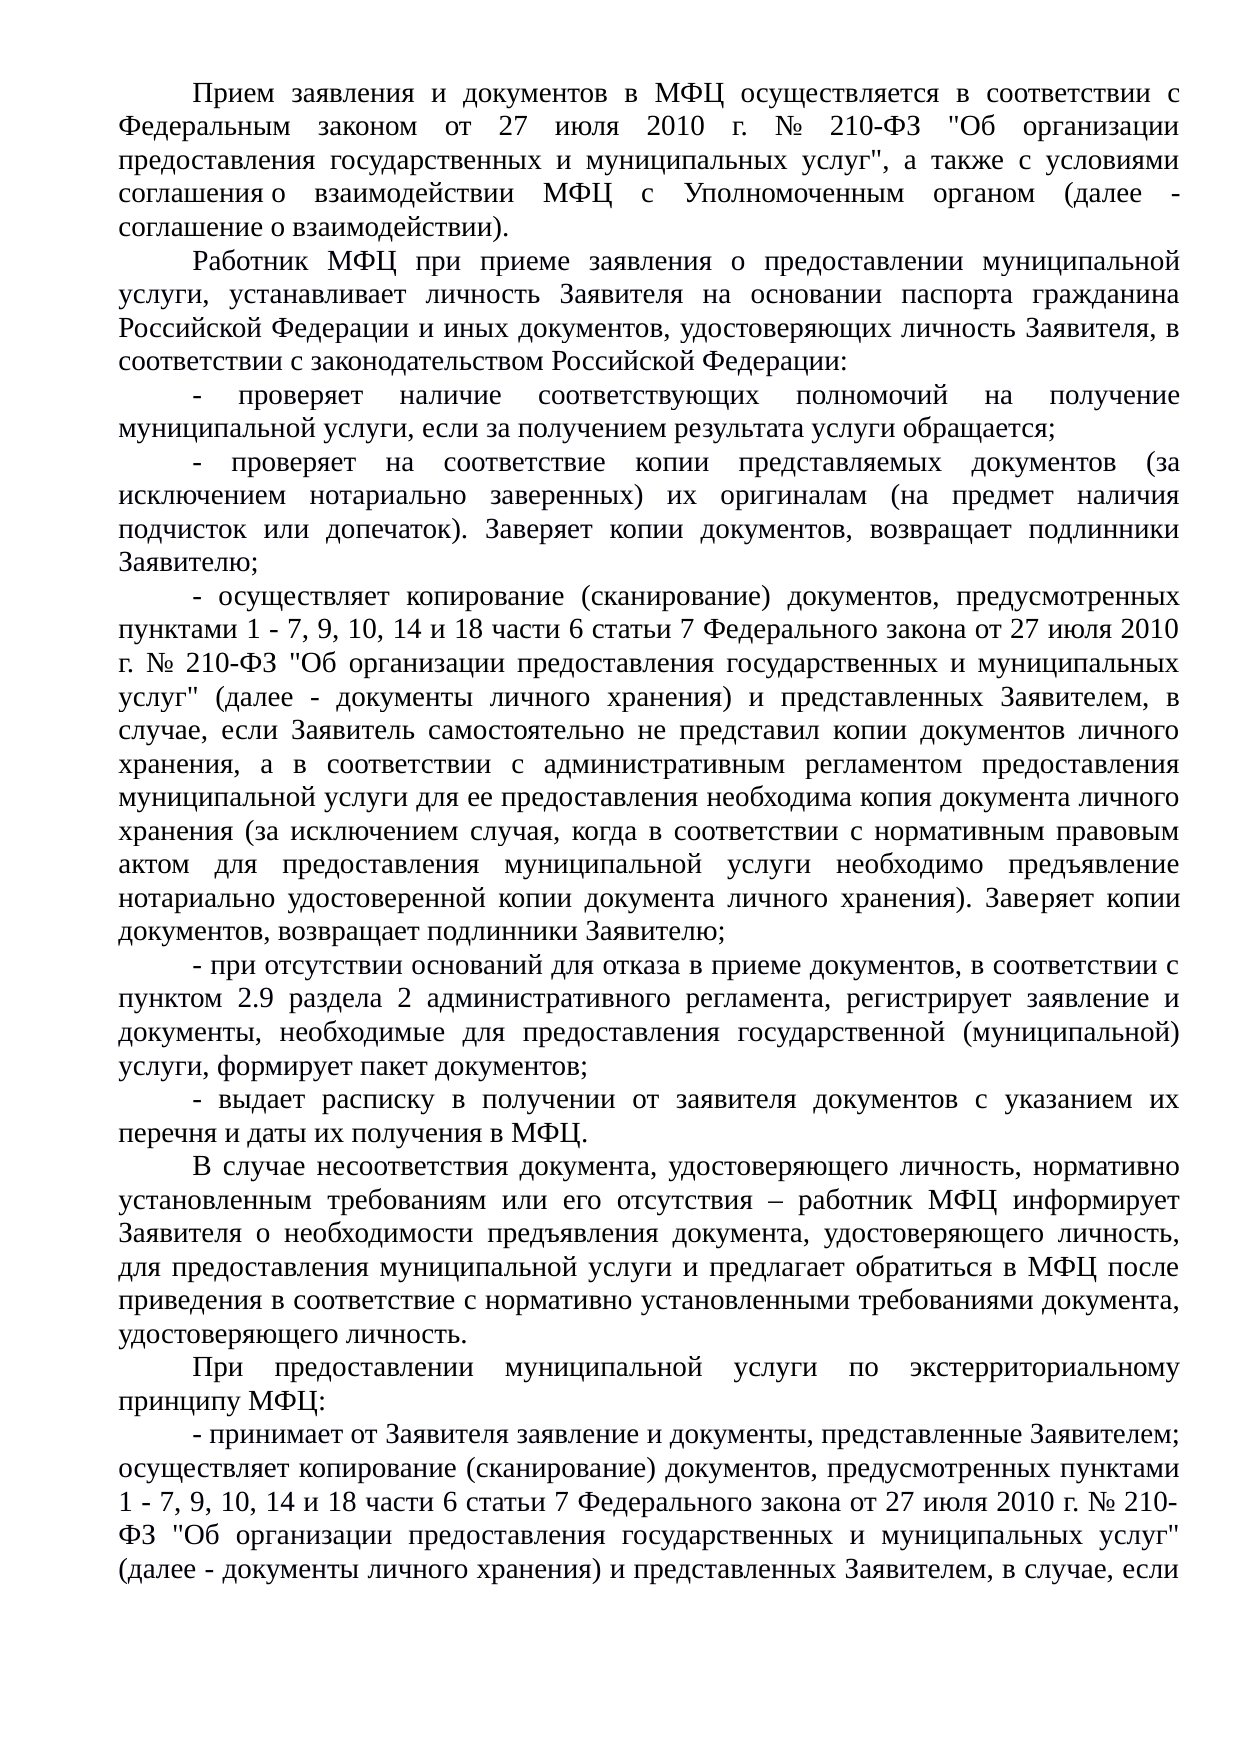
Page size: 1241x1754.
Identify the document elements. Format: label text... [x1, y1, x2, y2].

text - при отсутствии оснований для отказа в приеме документов, в соответствии с пунктом 2.9 раздела 2 административного регламента, регистрирует заявление и документы, необходимые для предоставления государственной (муниципальной) услуги, формирует пакет документов; [118, 947, 1181, 1081]
text - принимает от Заявителя заявление и документы, представленные Заявителем; осуществляет копирование (сканирование) документов, предусмотренных пунктами 1 - 7, 9, 10, 14 и 18 части 6 статьи 7 Федерального закона от 27 июля 2010 г. № 210-ФЗ "Об организации предоставления государственных и муниципальных услуг" (далее - документы личного хранения) и представленных Заявителем, в случае, если [118, 1417, 1181, 1584]
text - выдает расписку в получении от заявителя документов с указанием их перечня и даты их получения в МФЦ. [118, 1081, 1181, 1148]
text Прием заявления и документов в МФЦ осуществ­ляется в соответствии с Федеральным законом от 27 июля 2010 г. № 210-ФЗ "Об организации предоставления государственных и муниципальных услуг", а также с условиями соглашения о взаимодействии МФЦ с Уполномоченным органом (далее - соглашение о взаимодействии). [118, 75, 1181, 243]
text При предоставлении муниципальной услуги по экстерриториальному принципу МФЦ: [118, 1349, 1181, 1417]
text - проверяет на соответствие копии представляемых документов (за исключением нотариально заверенных) их оригиналам (на предмет наличия подчисток или допечаток). Заверяет копии документов, возвращает подлинники Заявителю; [118, 444, 1181, 578]
text - осуществляет копирование (сканирование) документов, предусмотренных пунктами 1 - 7, 9, 10, 14 и 18 части 6 статьи 7 Федерального закона от 27 июля 2010 г. № 210-ФЗ "Об организации предоставления государственных и муниципальных услуг" (далее - документы личного хранения) и представленных Заявителем, в случае, если Заявитель самостоятельно не представил копии документов личного хранения, а в соответствии с административным регламентом предоставления муниципальной услуги для ее предоставления необходима копия документа личного хранения (за исключением случая, когда в соответствии с нормативным правовым актом для предоставления муниципальной услуги необходимо предъявление нотариально удостоверенной копии документа личного хранения). Заве­ряет копии документов, возвращает подлинники Заявителю; [118, 578, 1181, 947]
text Работник МФЦ при приеме заявления о предоставлении муниципальной услуги, устанавливает личность Заявителя на основании паспорта гражданина Российской Федерации и иных документов, удостоверяющих личность Заявителя, в соответствии с законодательством Российской Федерации: [118, 243, 1181, 377]
text - проверяет наличие соответствующих полномочий на получение муниципальной услуги, если за получением результата услуги обращается; [118, 377, 1181, 444]
text В случае несоответствия документа, удостоверяющего личность, нормативно установленным требованиям или его отсутствия – работник МФЦ информирует Заявителя о необходимости предъявления документа, удостоверяющего личность, для предоставления муниципальной услуги и предлагает обратиться в МФЦ после приведения в соответствие с нормативно установленными требованиями документа, удостоверяющего личность. [118, 1148, 1181, 1349]
